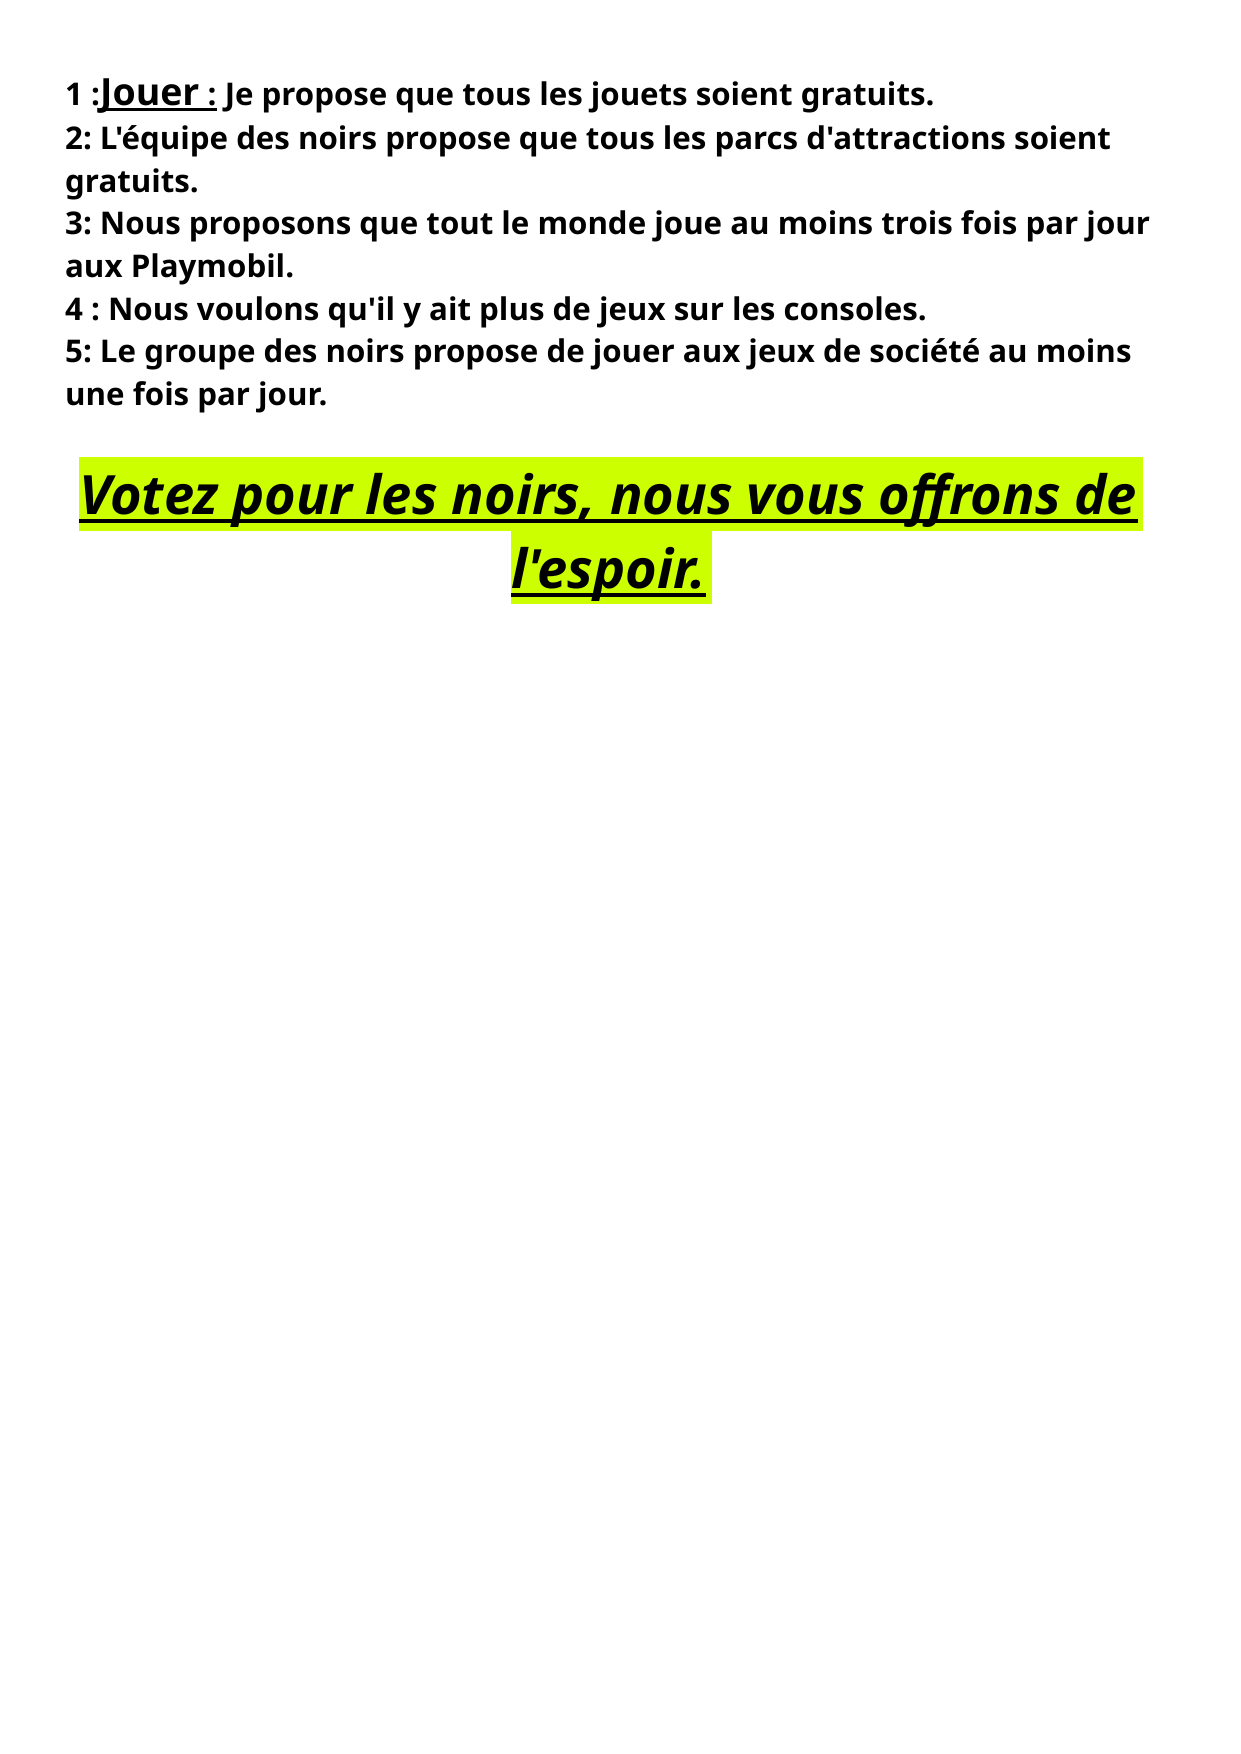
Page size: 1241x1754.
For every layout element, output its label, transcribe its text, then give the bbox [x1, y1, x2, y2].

text Votez pour les noirs, nous vous offrons de l'espoir. [65, 457, 1157, 604]
text 3: Nous proposons que tout le monde joue au moins trois fois par jour aux Playmobil. [65, 201, 1157, 286]
text 5: Le groupe des noirs propose de jouer aux jeux de société au moins une fois par jour. [65, 329, 1157, 414]
text 2: L'équipe des noirs propose que tous les parcs d'attractions soient gratuits. [65, 116, 1157, 201]
text 1 :Jouer : Je propose que tous les jouets soient gratuits. [65, 65, 1157, 116]
text 4 : Nous voulons qu'il y ait plus de jeux sur les consoles. [65, 286, 1157, 329]
